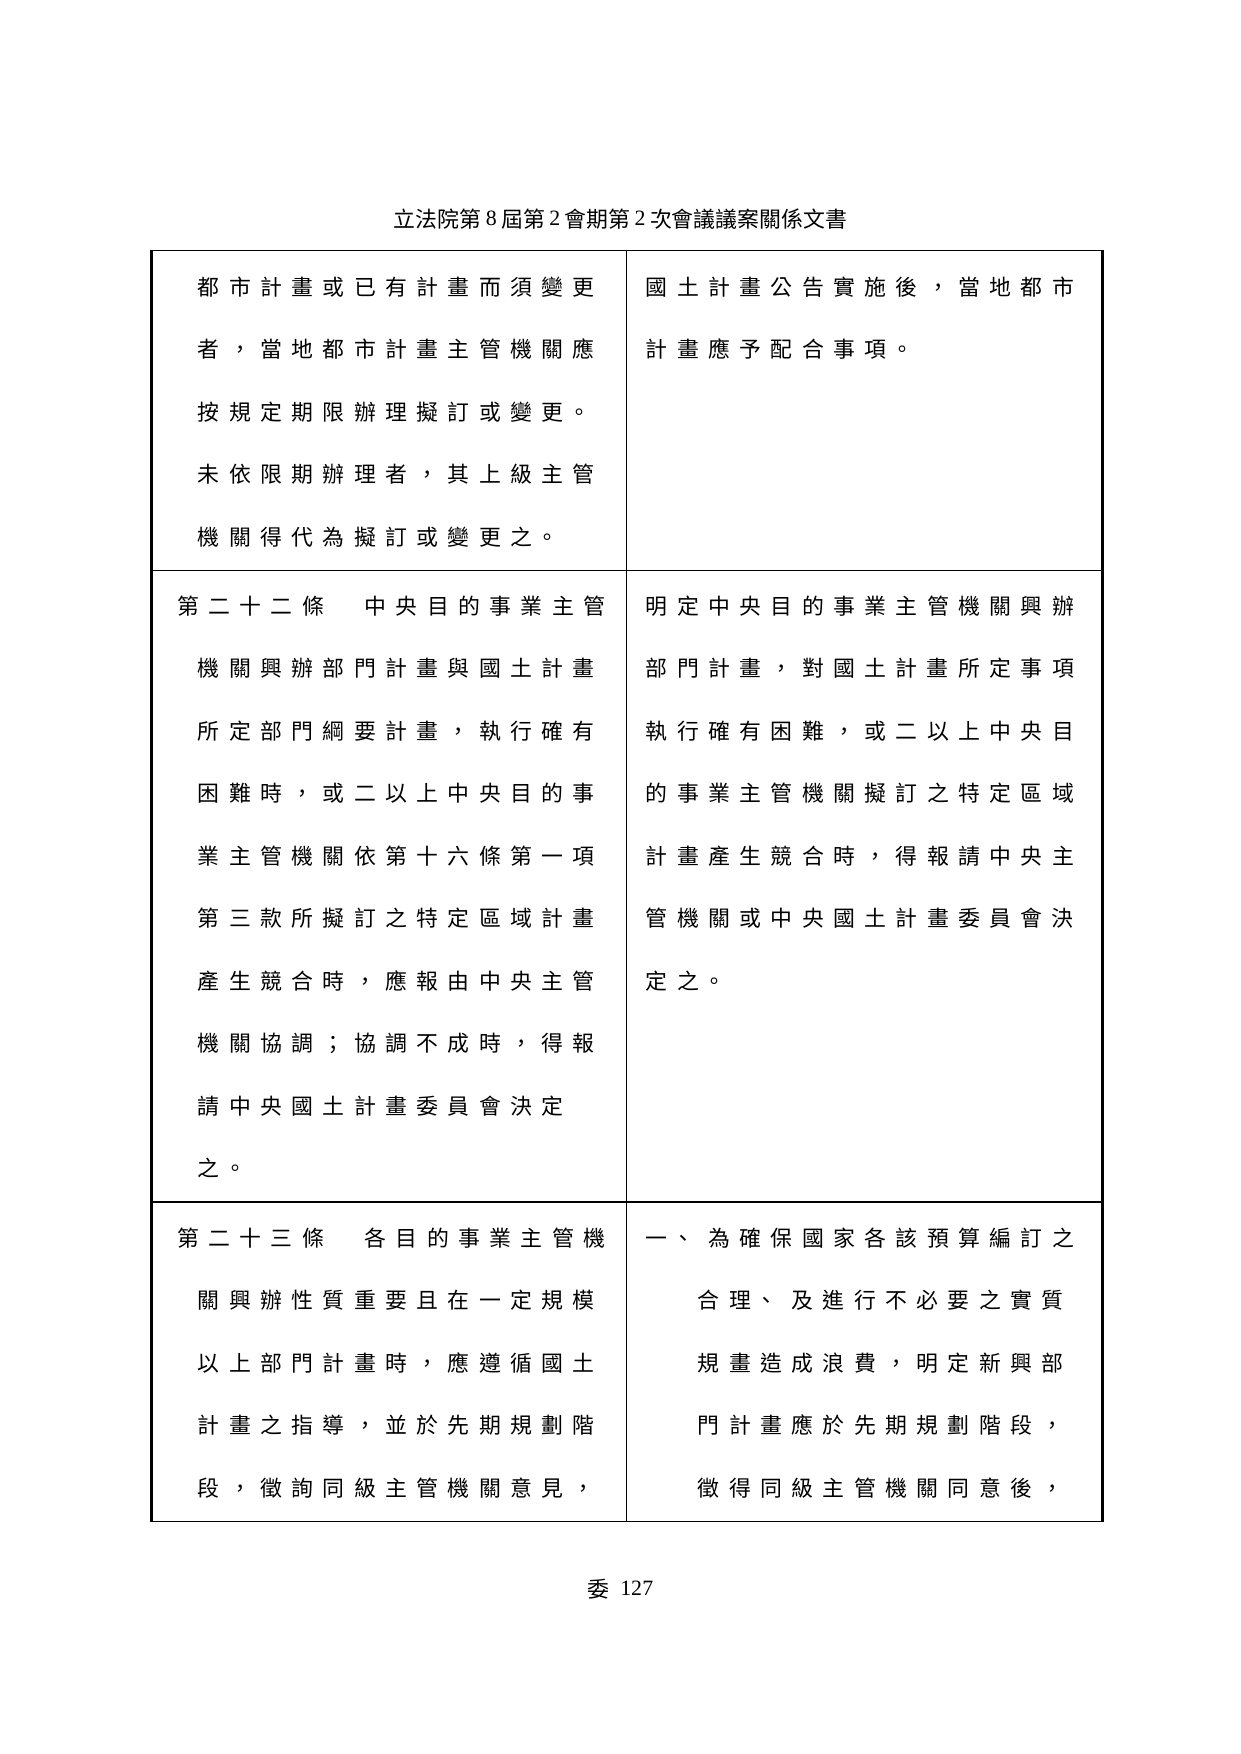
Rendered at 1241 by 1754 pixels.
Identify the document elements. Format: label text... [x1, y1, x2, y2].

table_cell 都市計畫或已有計畫而須變更者，當地都市計畫主管機關應按規定期限辦理擬訂或變更。未依限期辦理者，其上級主管機關得代為擬訂或變更之。 [153, 251, 626, 569]
table_cell 第二十三條 各目的事業主管機關興辦性質重要且在一定規模以上部門計畫時，應遵循國土計畫之指導，並於先期規劃階段，徵詢同級主管機關意見， [153, 1203, 626, 1521]
table_cell 明定中央目的事業主管機關興辦部門計畫，對國土計畫所定事項執行確有困難，或二以上中央目的事業主管機關擬訂之特定區域計畫產生競合時，得報請中央主管機關或中央國土計畫委員會決定之。 [627, 571, 1101, 1201]
table_cell 國土計畫公告實施後，當地都市計畫應予配合事項。 [627, 251, 1101, 569]
table_cell 一、為確保國家各該預算編訂之合理、及進行不必要之實質規畫造成浪費，明定新興部門計畫應於先期規劃階段，徵得同級主管機關同意後， [627, 1203, 1101, 1521]
table_cell 第二十二條 中央目的事業主管機關興辦部門計畫與國土計畫所定部門綱要計畫，執行確有困難時，或二以上中央目的事業主管機關依第十六條第一項第三款所擬訂之特定區域計畫產生競合時，應報由中央主管機關協調；協調不成時，得報請中央國土計畫委員會決定之。 [153, 571, 626, 1201]
